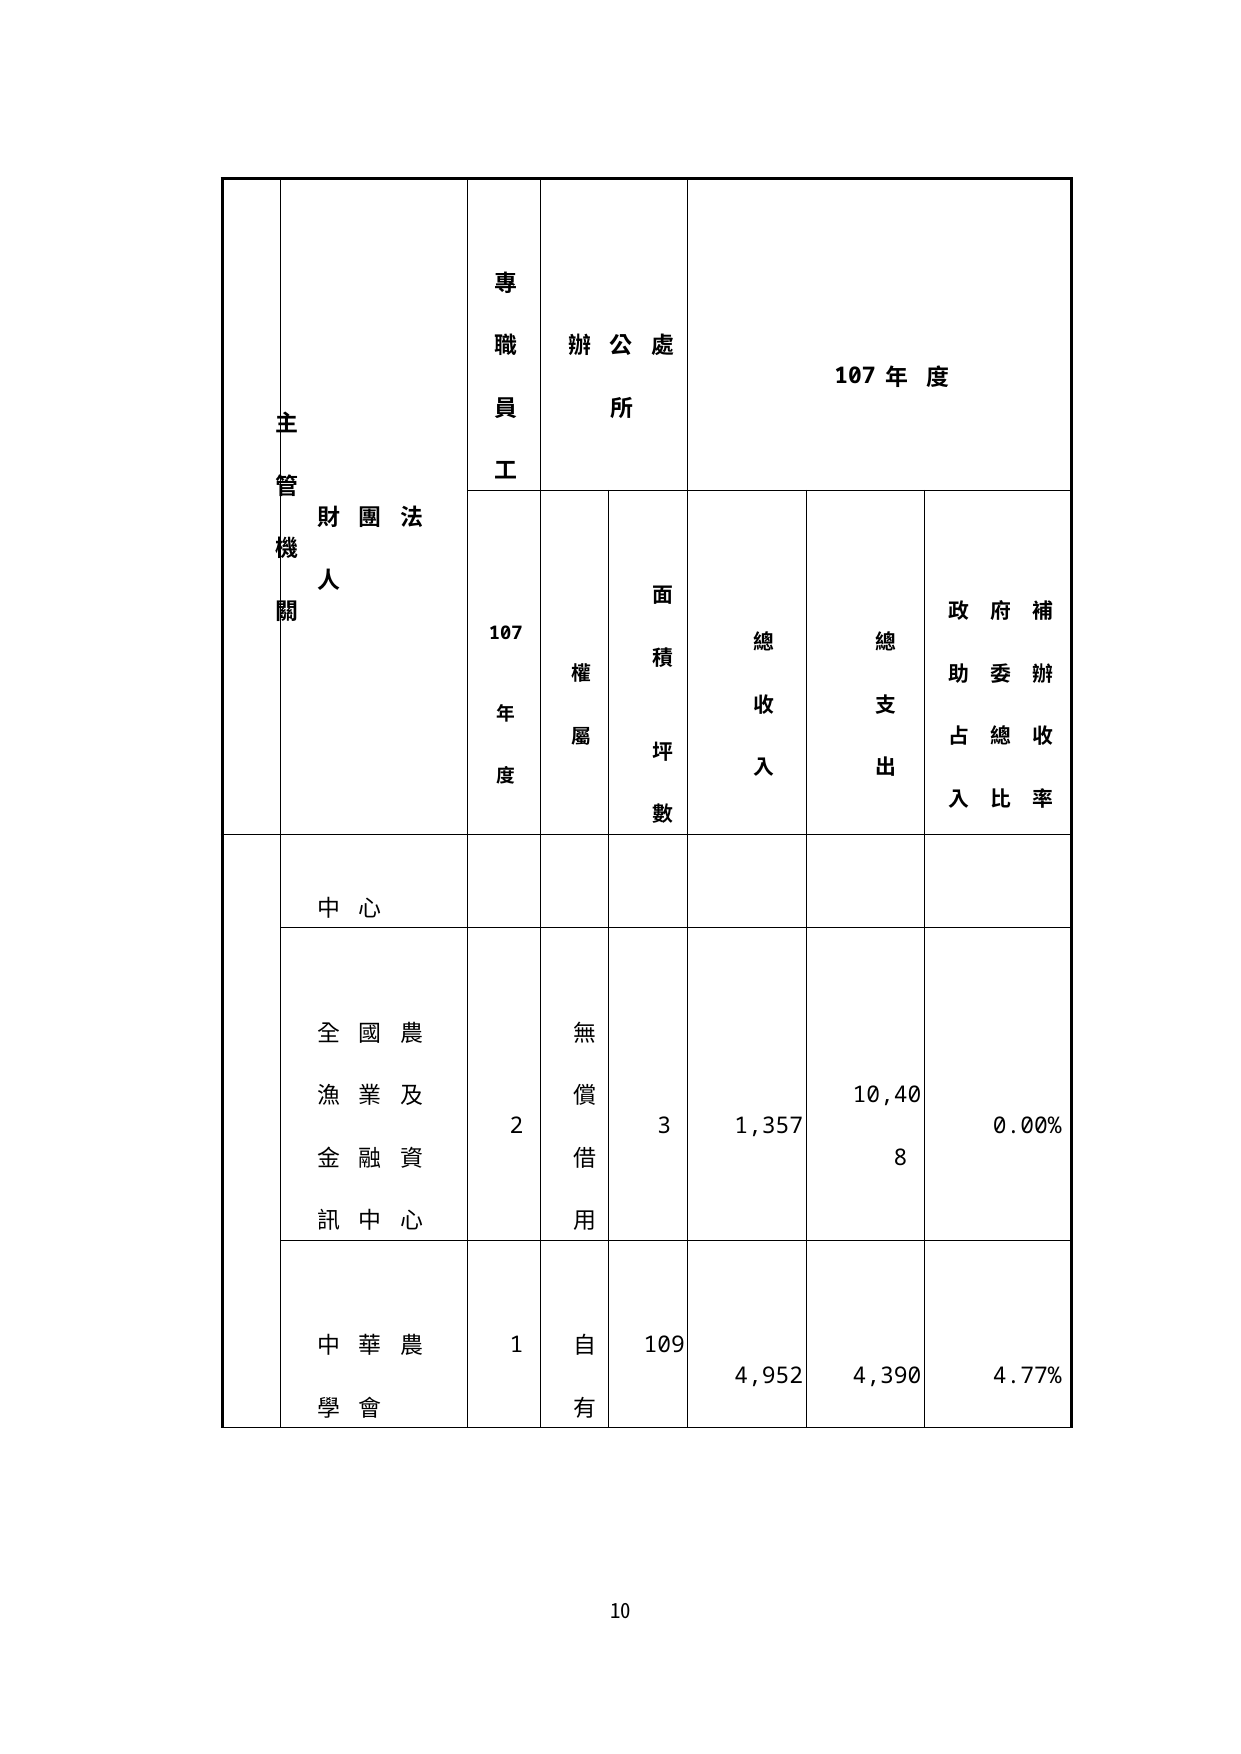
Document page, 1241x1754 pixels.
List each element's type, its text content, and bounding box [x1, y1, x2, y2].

table_cell 109 [609, 1241, 687, 1427]
table_cell 107 年度 [468, 491, 540, 833]
table_header 財團法人 [281, 180, 467, 833]
table_header 主管機關 [224, 180, 280, 833]
table_cell 0.00% [925, 928, 1070, 1240]
table_cell 中華農學會 [281, 1241, 467, 1427]
table_cell 10,408 [807, 928, 924, 1240]
table_cell 4,390 [807, 1241, 924, 1427]
table_cell 2 [468, 928, 540, 1240]
table_header 107年度 [688, 180, 1070, 490]
table_cell 無償借用 [541, 928, 608, 1240]
table_cell 4.77% [925, 1241, 1070, 1427]
table_header 辦公處所 [541, 180, 687, 490]
table_cell [468, 835, 540, 927]
table_cell 總收入 [688, 491, 806, 833]
table_cell [925, 835, 1070, 927]
table_cell 總支出 [807, 491, 924, 833]
table_cell 自有 [541, 1241, 608, 1427]
table_cell [541, 835, 608, 927]
table_header 專職 員工 [468, 180, 540, 490]
table_cell 1 [468, 1241, 540, 1427]
table_cell 中心 [281, 835, 467, 927]
table_cell 權屬 [541, 491, 608, 833]
table_cell [807, 835, 924, 927]
table_cell 政府補助委辦占總收入比率 [925, 491, 1070, 833]
table_cell 3 [609, 928, 687, 1240]
table_cell 4,952 [688, 1241, 806, 1427]
table_cell [688, 835, 806, 927]
table_cell 農委會 [224, 835, 280, 1427]
table_cell 1,357 [688, 928, 806, 1240]
table_cell 面積 坪數 [609, 491, 687, 833]
table_cell [609, 835, 687, 927]
table_cell 全國農漁業及金融資訊中心 [281, 928, 467, 1240]
